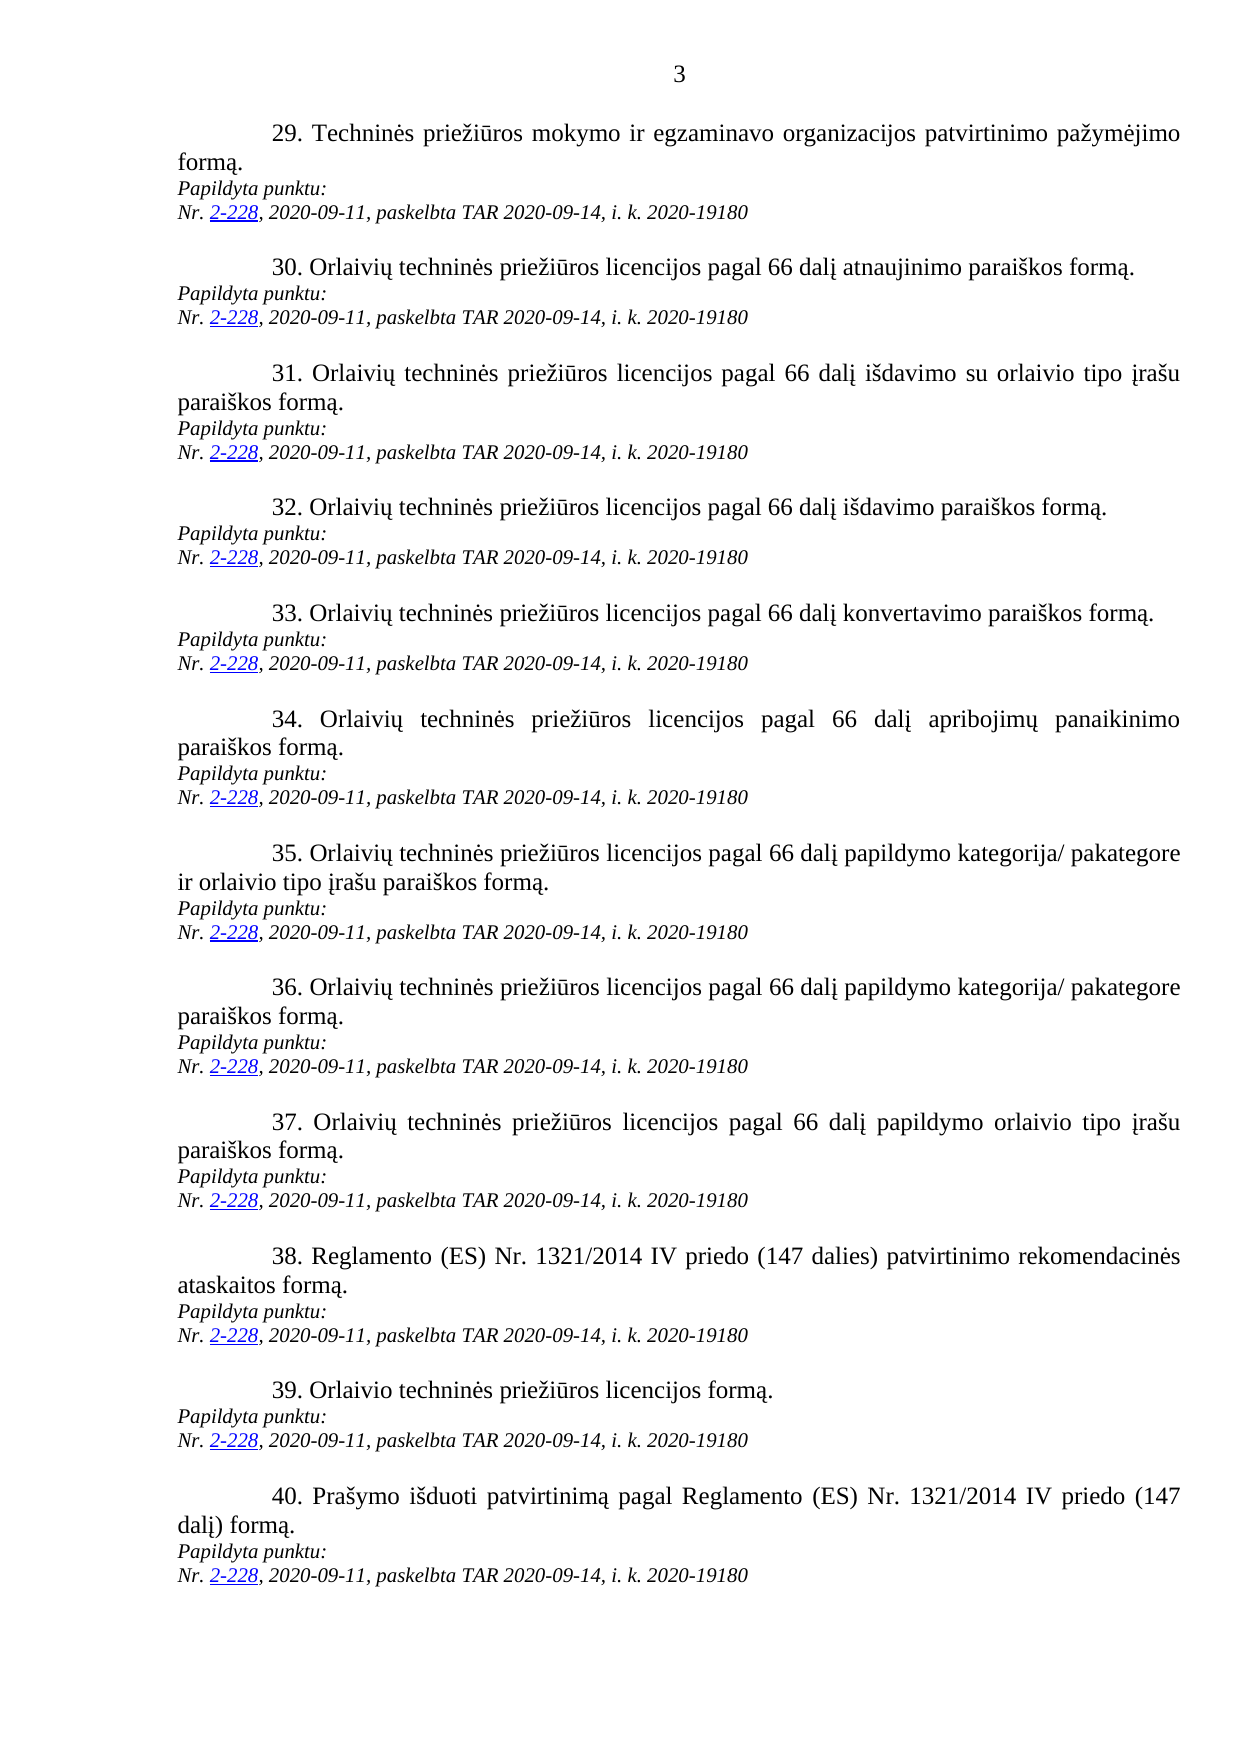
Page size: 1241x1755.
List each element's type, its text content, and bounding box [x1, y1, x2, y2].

text Papildyta punktu: [177, 416, 1181, 440]
text 32. Orlaivių techninės priežiūros licencijos pagal 66 dalį išdavimo paraiškos formą. [177, 492, 1181, 521]
text 31. Orlaivių techninės priežiūros licencijos pagal 66 dalį išdavimo su orlaivio tipo įrašu paraiškos formą. [177, 358, 1181, 416]
text 35. Orlaivių techninės priežiūros licencijos pagal 66 dalį papildymo kategorija/ pakategore ir orlaivio tipo įrašu paraiškos formą. [177, 838, 1181, 896]
text Papildyta punktu: [177, 761, 1181, 785]
text Papildyta punktu: [177, 1164, 1181, 1188]
text Papildyta punktu: [177, 521, 1181, 545]
text Nr. 2-228, 2020-09-11, paskelbta TAR 2020-09-14, i. k. 2020-19180 [177, 920, 1181, 944]
text 33. Orlaivių techninės priežiūros licencijos pagal 66 dalį konvertavimo paraiškos formą. [177, 598, 1181, 627]
text Papildyta punktu: [177, 281, 1181, 305]
text Nr. 2-228, 2020-09-11, paskelbta TAR 2020-09-14, i. k. 2020-19180 [177, 651, 1181, 675]
text Nr. 2-228, 2020-09-11, paskelbta TAR 2020-09-14, i. k. 2020-19180 [177, 1428, 1181, 1452]
text Nr. 2-228, 2020-09-11, paskelbta TAR 2020-09-14, i. k. 2020-19180 [177, 1054, 1181, 1078]
text 37. Orlaivių techninės priežiūros licencijos pagal 66 dalį papildymo orlaivio tipo įrašu paraiškos formą. [177, 1107, 1181, 1164]
text Nr. 2-228, 2020-09-11, paskelbta TAR 2020-09-14, i. k. 2020-19180 [177, 440, 1181, 464]
text 30. Orlaivių techninės priežiūros licencijos pagal 66 dalį atnaujinimo paraiškos formą. [177, 252, 1181, 281]
text Papildyta punktu: [177, 1404, 1181, 1428]
text Papildyta punktu: [177, 1299, 1181, 1323]
text Papildyta punktu: [177, 896, 1181, 920]
text Nr. 2-228, 2020-09-11, paskelbta TAR 2020-09-14, i. k. 2020-19180 [177, 545, 1181, 569]
text Papildyta punktu: [177, 176, 1181, 200]
text Papildyta punktu: [177, 1030, 1181, 1054]
text Nr. 2-228, 2020-09-11, paskelbta TAR 2020-09-14, i. k. 2020-19180 [177, 200, 1181, 224]
text Nr. 2-228, 2020-09-11, paskelbta TAR 2020-09-14, i. k. 2020-19180 [177, 1188, 1181, 1212]
text Nr. 2-228, 2020-09-11, paskelbta TAR 2020-09-14, i. k. 2020-19180 [177, 1563, 1181, 1587]
text Papildyta punktu: [177, 1539, 1181, 1563]
text 34. Orlaivių techninės priežiūros licencijos pagal 66 dalį apribojimų panaikinimo paraiškos formą. [177, 704, 1181, 761]
text Papildyta punktu: [177, 627, 1181, 651]
text Nr. 2-228, 2020-09-11, paskelbta TAR 2020-09-14, i. k. 2020-19180 [177, 305, 1181, 329]
text 36. Orlaivių techninės priežiūros licencijos pagal 66 dalį papildymo kategorija/ pakategore paraiškos formą. [177, 972, 1181, 1030]
text 39. Orlaivio techninės priežiūros licencijos formą. [177, 1376, 1181, 1404]
text 40. Prašymo išduoti patvirtinimą pagal Reglamento (ES) Nr. 1321/2014 IV priedo (147 dalį) formą. [177, 1481, 1181, 1539]
text 38. Reglamento (ES) Nr. 1321/2014 IV priedo (147 dalies) patvirtinimo rekomendacinės ataskaitos formą. [177, 1241, 1181, 1299]
text Nr. 2-228, 2020-09-11, paskelbta TAR 2020-09-14, i. k. 2020-19180 [177, 1323, 1181, 1347]
text Nr. 2-228, 2020-09-11, paskelbta TAR 2020-09-14, i. k. 2020-19180 [177, 785, 1181, 809]
text 29. Techninės priežiūros mokymo ir egzaminavo organizacijos patvirtinimo pažymėjimo formą. [177, 118, 1181, 176]
